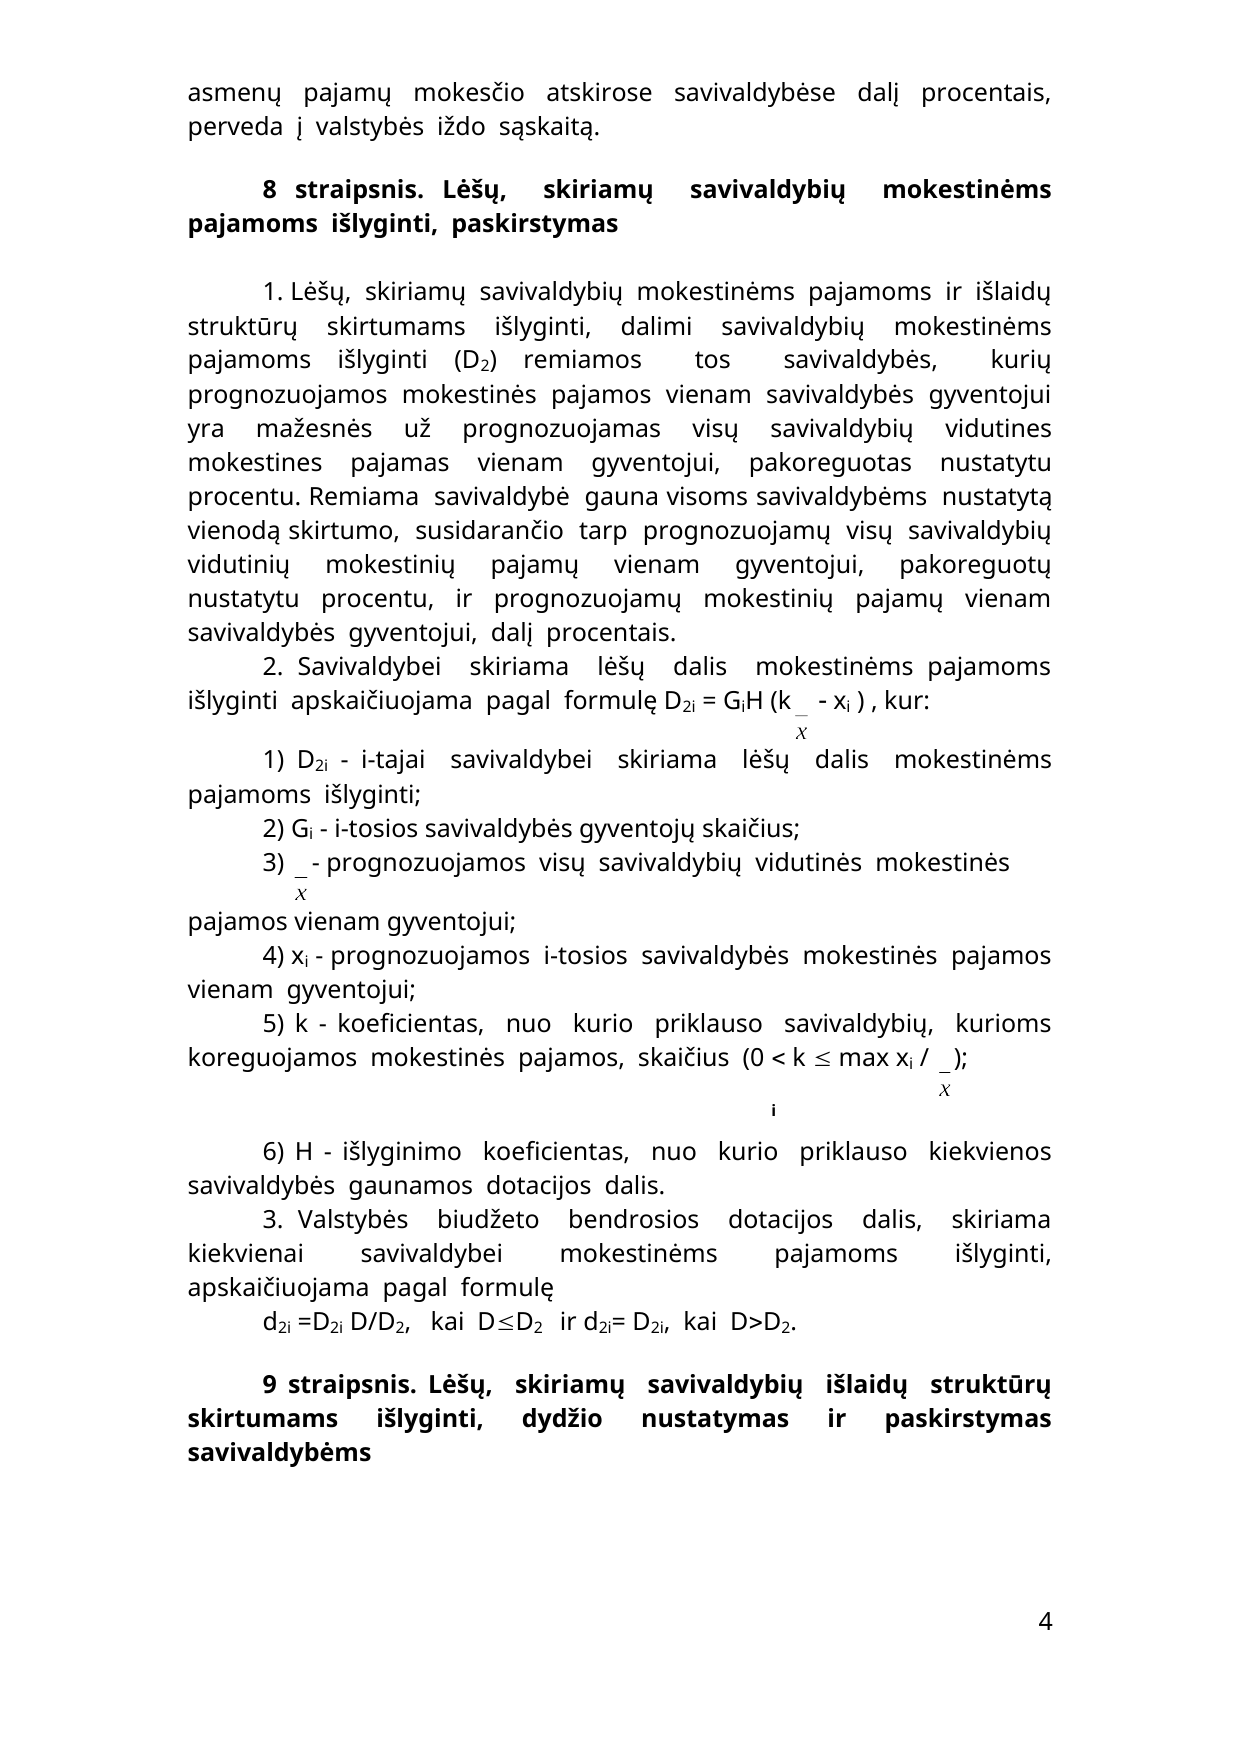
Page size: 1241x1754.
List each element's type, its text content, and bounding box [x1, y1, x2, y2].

text 3) - prognozuojamos visų savivaldybių vidutinės mokestinės pajamos vienam gyventojui; [187, 844, 1053, 938]
text d2i =D2i D/D2, kai DD2 ir d2i= D2i, kai DD2. [262, 1304, 1053, 1338]
text 3. Valstybės biudžeto bendrosios dotacijos dalis, skiriama kiekvienai savivaldybei mokestinėms pajamoms išlyginti, apskaičiuojama pagal formulę [187, 1202, 1053, 1304]
text 2. Savivaldybei skiriama lėšų dalis mokestinėms pajamoms išlyginti apskaičiuojama pagal formulę D2i = GiH (k  xi ) , kur: [187, 649, 1053, 742]
text 2) Gi - i-tosios savivaldybės gyventojų skaičius; [187, 810, 1053, 844]
text 4) xi - prognozuojamos i-tosios savivaldybės mokestinės pajamos vienam gyventojui; [187, 938, 1053, 1006]
text 6) H - išlyginimo koeficientas, nuo kurio priklauso kiekvienos savivaldybės gaunamos dotacijos dalis. [187, 1133, 1053, 1202]
text 1) D2i - i-tajai savivaldybei skiriama lėšų dalis mokestinėms pajamoms išlyginti; [187, 742, 1053, 810]
text 1. Lėšų, skiriamų savivaldybių mokestinėms pajamoms ir išlaidų struktūrų skirtumams išlyginti, dalimi savivaldybių mokestinėms pajamoms išlyginti (D2) remiamos tos savivaldybės, kurių prognozuojamos mokestinės pajamos vienam savivaldybės gyventojui yra mažesnės už prognozuojamas visų savivaldybių vidutines mokestines pajamas vienam gyventojui, pakoreguotas nustatytu procentu. Remiama savivaldybė gauna visoms savivaldybėms nustatytą vienodą skirtumo, susidarančio tarp prognozuojamų visų savivaldybių vidutinių mokestinių pajamų vienam gyventojui, pakoreguotų nustatytu procentu, ir prognozuojamų mokestinių pajamų vienam savivaldybės gyventojui, dalį procentais. [187, 274, 1053, 649]
text 8 straipsnis. Lėšų, skiriamų savivaldybių mokestinėms pajamoms išlyginti, paskirstymas [187, 172, 1053, 240]
text 5) k - koeficientas, nuo kurio priklauso savivaldybių, kurioms koreguojamos mokestinės pajamos, skaičius (0  k  max xi / ); [187, 1006, 1053, 1099]
text i [158, 1099, 1053, 1133]
text 9 straipsnis. Lėšų, skiriamų savivaldybių išlaidų struktūrų skirtumams išlyginti, dydžio nustatymas ir paskirstymas savivaldybėms [187, 1367, 1053, 1469]
text asmenų pajamų mokesčio atskirose savivaldybėse dalį procentais, perveda į valstybės iždo sąskaitą. [187, 75, 1053, 143]
